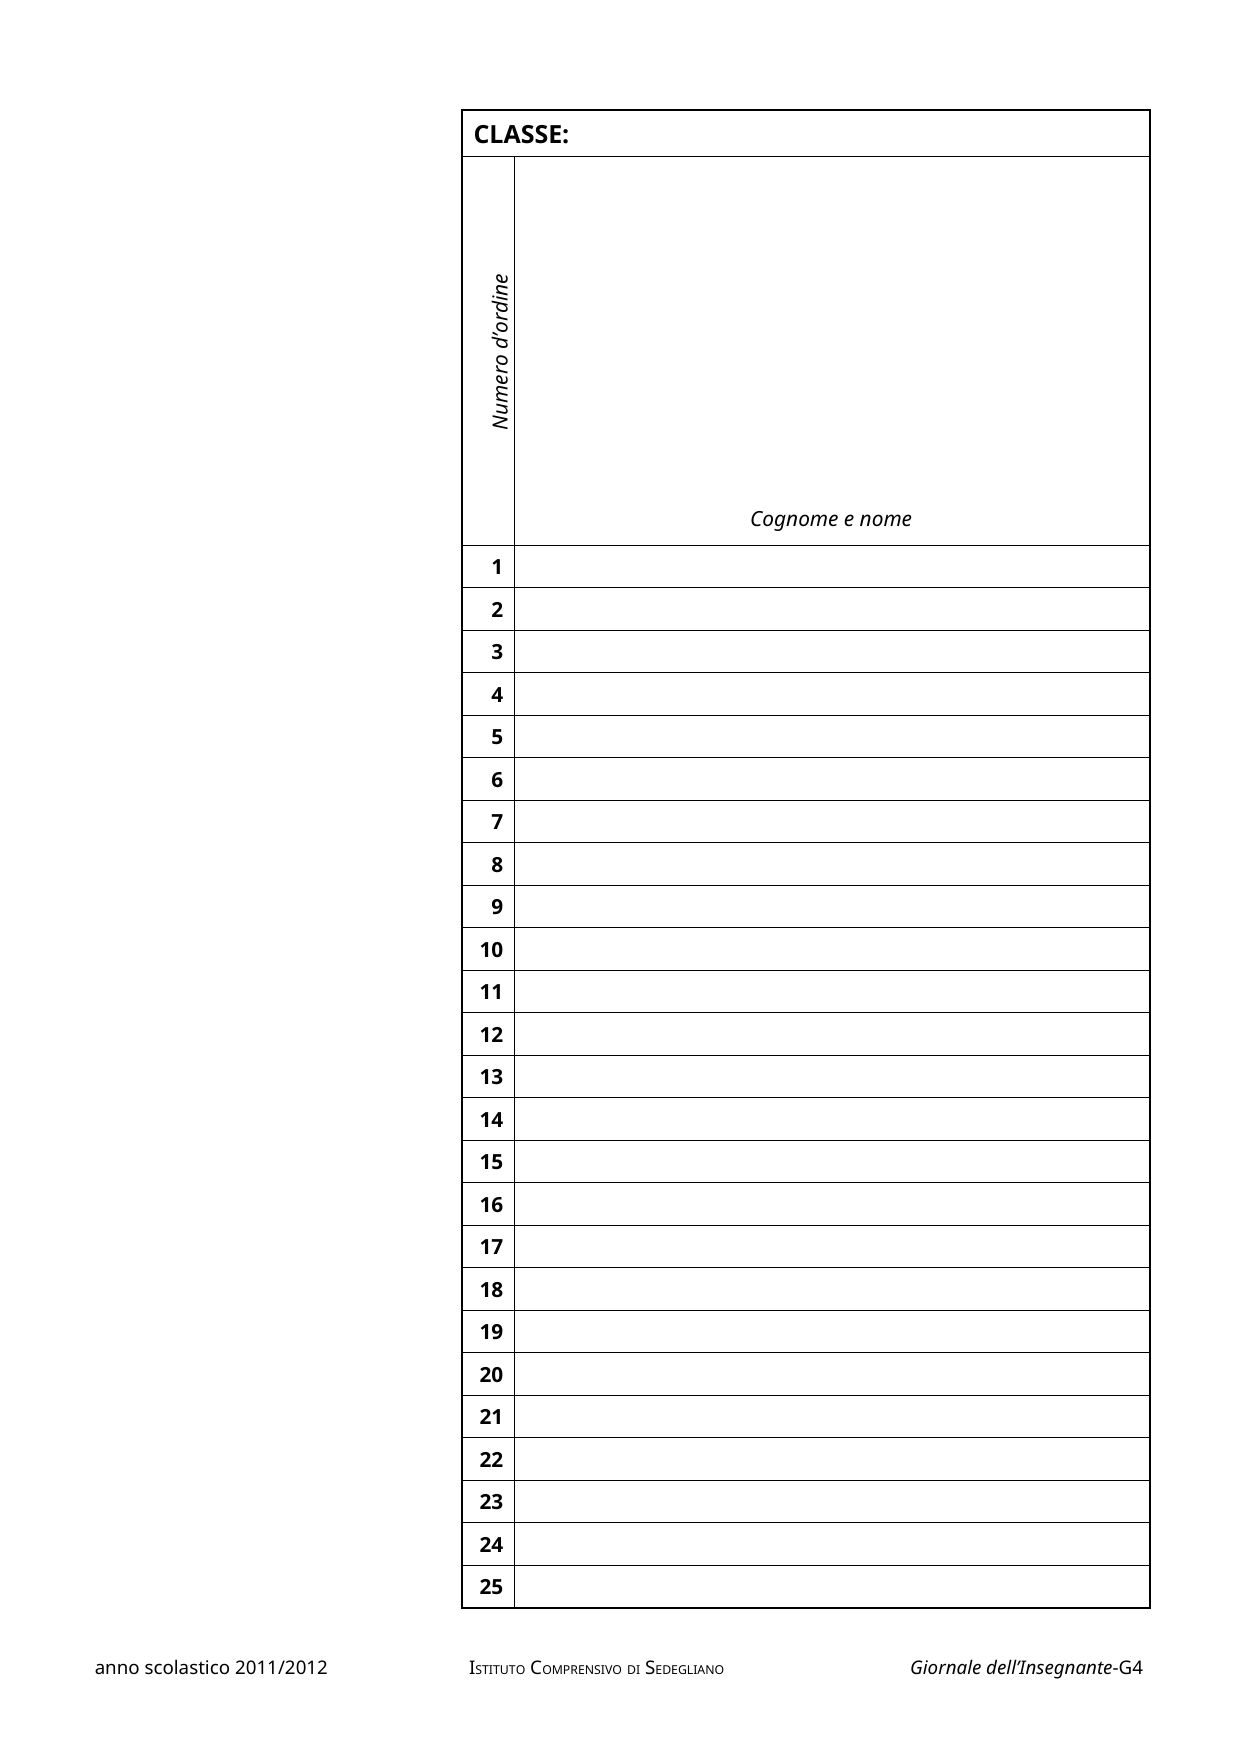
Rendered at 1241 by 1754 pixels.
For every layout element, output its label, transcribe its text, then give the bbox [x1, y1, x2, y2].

table_cell 25 [463, 1566, 514, 1607]
table_cell [515, 928, 1149, 970]
table_cell 12 [463, 1013, 514, 1055]
table_cell 17 [463, 1226, 514, 1267]
table_cell [515, 1438, 1149, 1480]
table_cell 5 [463, 716, 514, 757]
table_cell 18 [463, 1268, 514, 1310]
table_cell 6 [463, 758, 514, 800]
table_cell [515, 1268, 1149, 1310]
table_cell 20 [463, 1353, 514, 1395]
table_cell 16 [463, 1183, 514, 1225]
table_cell 13 [463, 1056, 514, 1097]
table_cell [515, 843, 1149, 885]
table_cell 24 [463, 1523, 514, 1565]
table_cell [515, 631, 1149, 672]
table_cell [515, 886, 1149, 927]
table_cell 21 [463, 1396, 514, 1437]
table_cell 22 [463, 1438, 514, 1480]
table_cell 14 [463, 1098, 514, 1140]
table_cell Cognome e nome [515, 157, 1149, 545]
table_header Classe: [463, 111, 610, 156]
table_cell 10 [463, 928, 514, 970]
table_cell 4 [463, 673, 514, 715]
table_cell [515, 1141, 1149, 1182]
table_cell 1 [463, 546, 514, 587]
table_cell [515, 546, 1149, 587]
table_cell [515, 801, 1149, 842]
table_header [610, 111, 1149, 156]
table_cell 23 [463, 1481, 514, 1522]
table_cell [515, 716, 1149, 757]
table_cell [515, 588, 1149, 630]
table_cell Numero d’ordine [463, 157, 514, 545]
table_cell [515, 673, 1149, 715]
table_cell 15 [463, 1141, 514, 1182]
table_cell [515, 1311, 1149, 1352]
table_cell [515, 1098, 1149, 1140]
table_cell [515, 1353, 1149, 1395]
table_cell 3 [463, 631, 514, 672]
table_cell [515, 1183, 1149, 1225]
table_cell [515, 1481, 1149, 1522]
table_cell 7 [463, 801, 514, 842]
table_cell [515, 971, 1149, 1012]
table_cell [515, 1396, 1149, 1437]
table_cell [515, 1566, 1149, 1607]
table_cell 11 [463, 971, 514, 1012]
table_cell 8 [463, 843, 514, 885]
table_cell 9 [463, 886, 514, 927]
table_cell 2 [463, 588, 514, 630]
table_cell [515, 1013, 1149, 1055]
table_cell [515, 1523, 1149, 1565]
table_cell [515, 1056, 1149, 1097]
table_cell [515, 758, 1149, 800]
table_cell 19 [463, 1311, 514, 1352]
table_cell [515, 1226, 1149, 1267]
